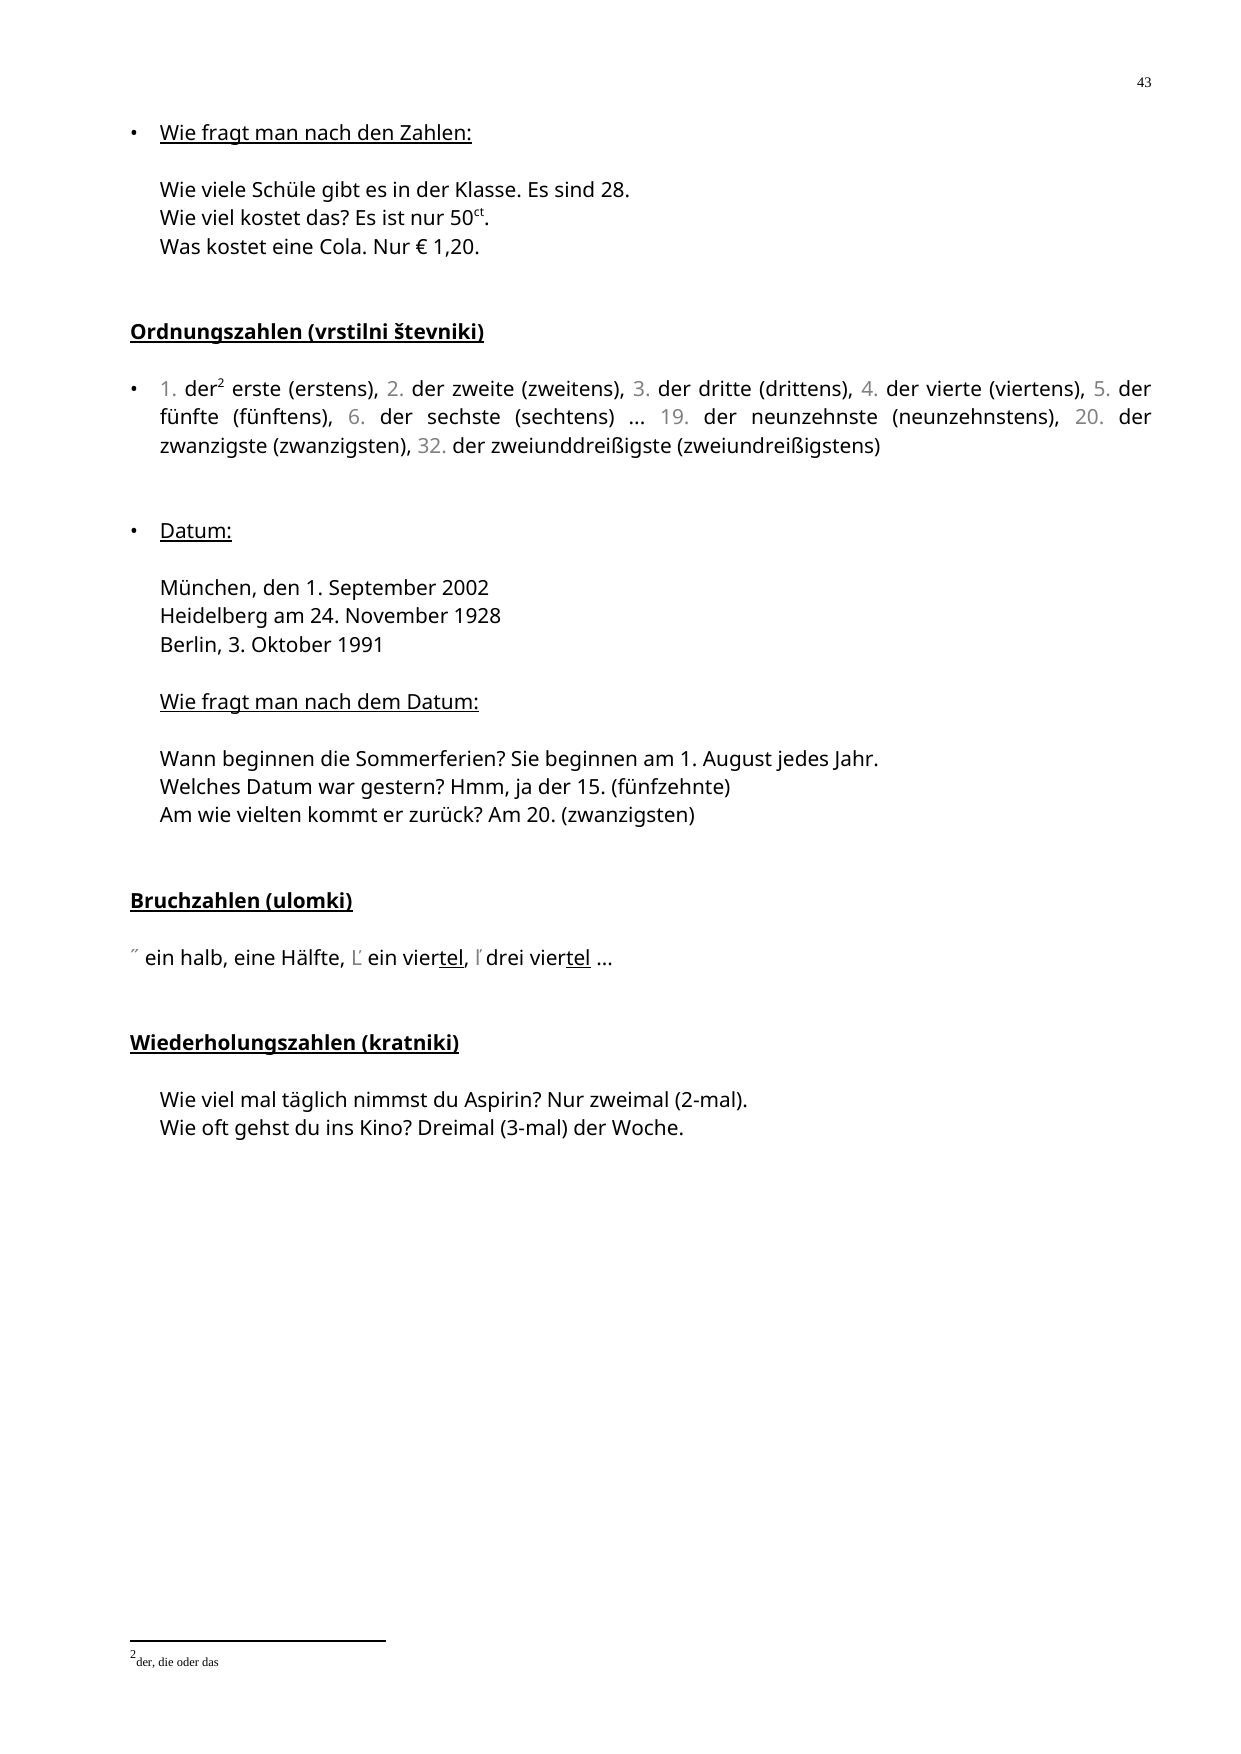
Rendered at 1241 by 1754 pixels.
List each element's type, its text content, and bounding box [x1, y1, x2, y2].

text Berlin, 3. Oktober 1991 [130, 630, 1152, 658]
text • 1. der erste (erstens), 2. der zweite (zweitens), 3. der dritte (drittens), 4. der vierte (viertens), 5. der fünfte (fünftens), 6. der sechste (sechtens) ... 19. der neunzehnste (neunzehnstens), 20. der zwanzigste (zwanzigsten), 32. der zweiunddreißigste (zweiundreißigstens) [130, 374, 1152, 459]
text Wie fragt man nach dem Datum: [130, 687, 1152, 715]
text der, die oder das [130, 1647, 1152, 1671]
text München, den 1. September 2002 [130, 573, 1152, 602]
text Wie viel mal täglich nimmst du Aspirin? Nur zweimal (2-mal). [130, 1085, 1152, 1113]
text Wann beginnen die Sommerferien? Sie beginnen am 1. August jedes Jahr. [130, 744, 1152, 772]
text ˝ ein halb, eine Hälfte, Ľ ein viertel, ľ drei viertel ... [130, 943, 1152, 971]
text Wie oft gehst du ins Kino? Dreimal (3-mal) der Woche. [130, 1113, 1152, 1142]
text Bruchzahlen (ulomki) [130, 886, 1152, 914]
text • Wie fragt man nach den Zahlen: [130, 118, 1152, 147]
text Welches Datum war gestern? Hmm, ja der 15. (fünfzehnte) [130, 772, 1152, 801]
text Am wie vielten kommt er zurück? Am 20. (zwanzigsten) [130, 801, 1152, 829]
text Ordnungszahlen (vrstilni števniki) [130, 317, 1152, 346]
text Wiederholungszahlen (kratniki) [130, 1028, 1152, 1057]
text Wie viel kostet das? Es ist nur 50ct. [130, 203, 1152, 232]
text Was kostet eine Cola. Nur € 1,20. [130, 232, 1152, 260]
text Wie viele Schüle gibt es in der Klasse. Es sind 28. [130, 175, 1152, 203]
text • Datum: [130, 516, 1152, 545]
text Heidelberg am 24. November 1928 [130, 602, 1152, 630]
